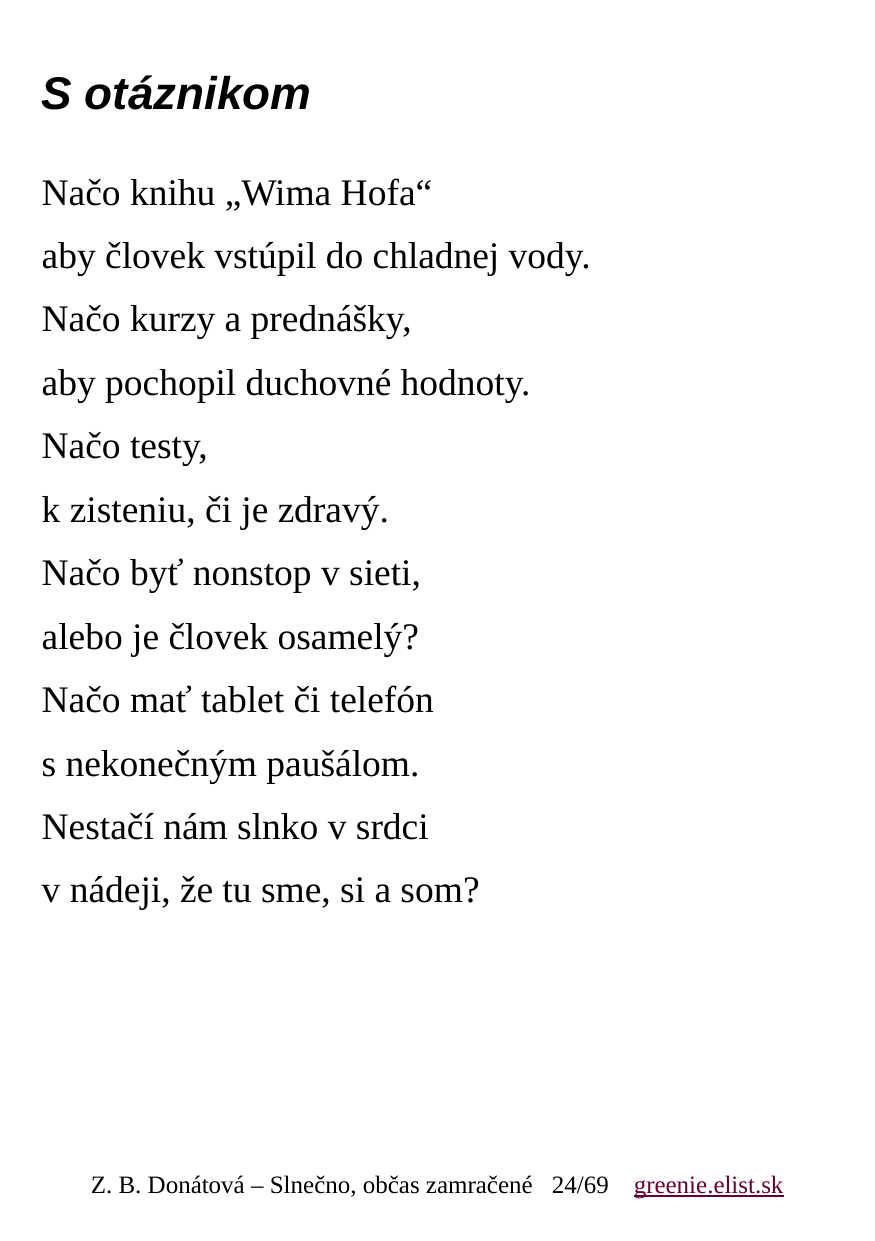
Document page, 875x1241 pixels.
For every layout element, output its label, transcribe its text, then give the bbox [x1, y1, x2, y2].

subtitle S otáznikom [41, 66, 833, 119]
text alebo je človek osamelý? [41, 614, 833, 657]
text aby pochopil duchovné hodnoty. [41, 360, 833, 403]
text Načo mať tablet či telefón [41, 677, 833, 721]
text v nádeji, že tu sme, si a som? [41, 868, 833, 911]
text k zisteniu, či je zdravý. [41, 487, 833, 530]
text Načo knihu „Wima Hofa“ [41, 170, 833, 213]
text Načo kurzy a prednášky, [41, 297, 833, 340]
text s nekonečným paušálom. [41, 741, 833, 784]
text Nestačí nám slnko v srdci [41, 804, 833, 847]
text Načo testy, [41, 424, 833, 467]
text aby človek vstúpil do chladnej vody. [41, 233, 833, 277]
text Načo byť nonstop v sieti, [41, 551, 833, 594]
